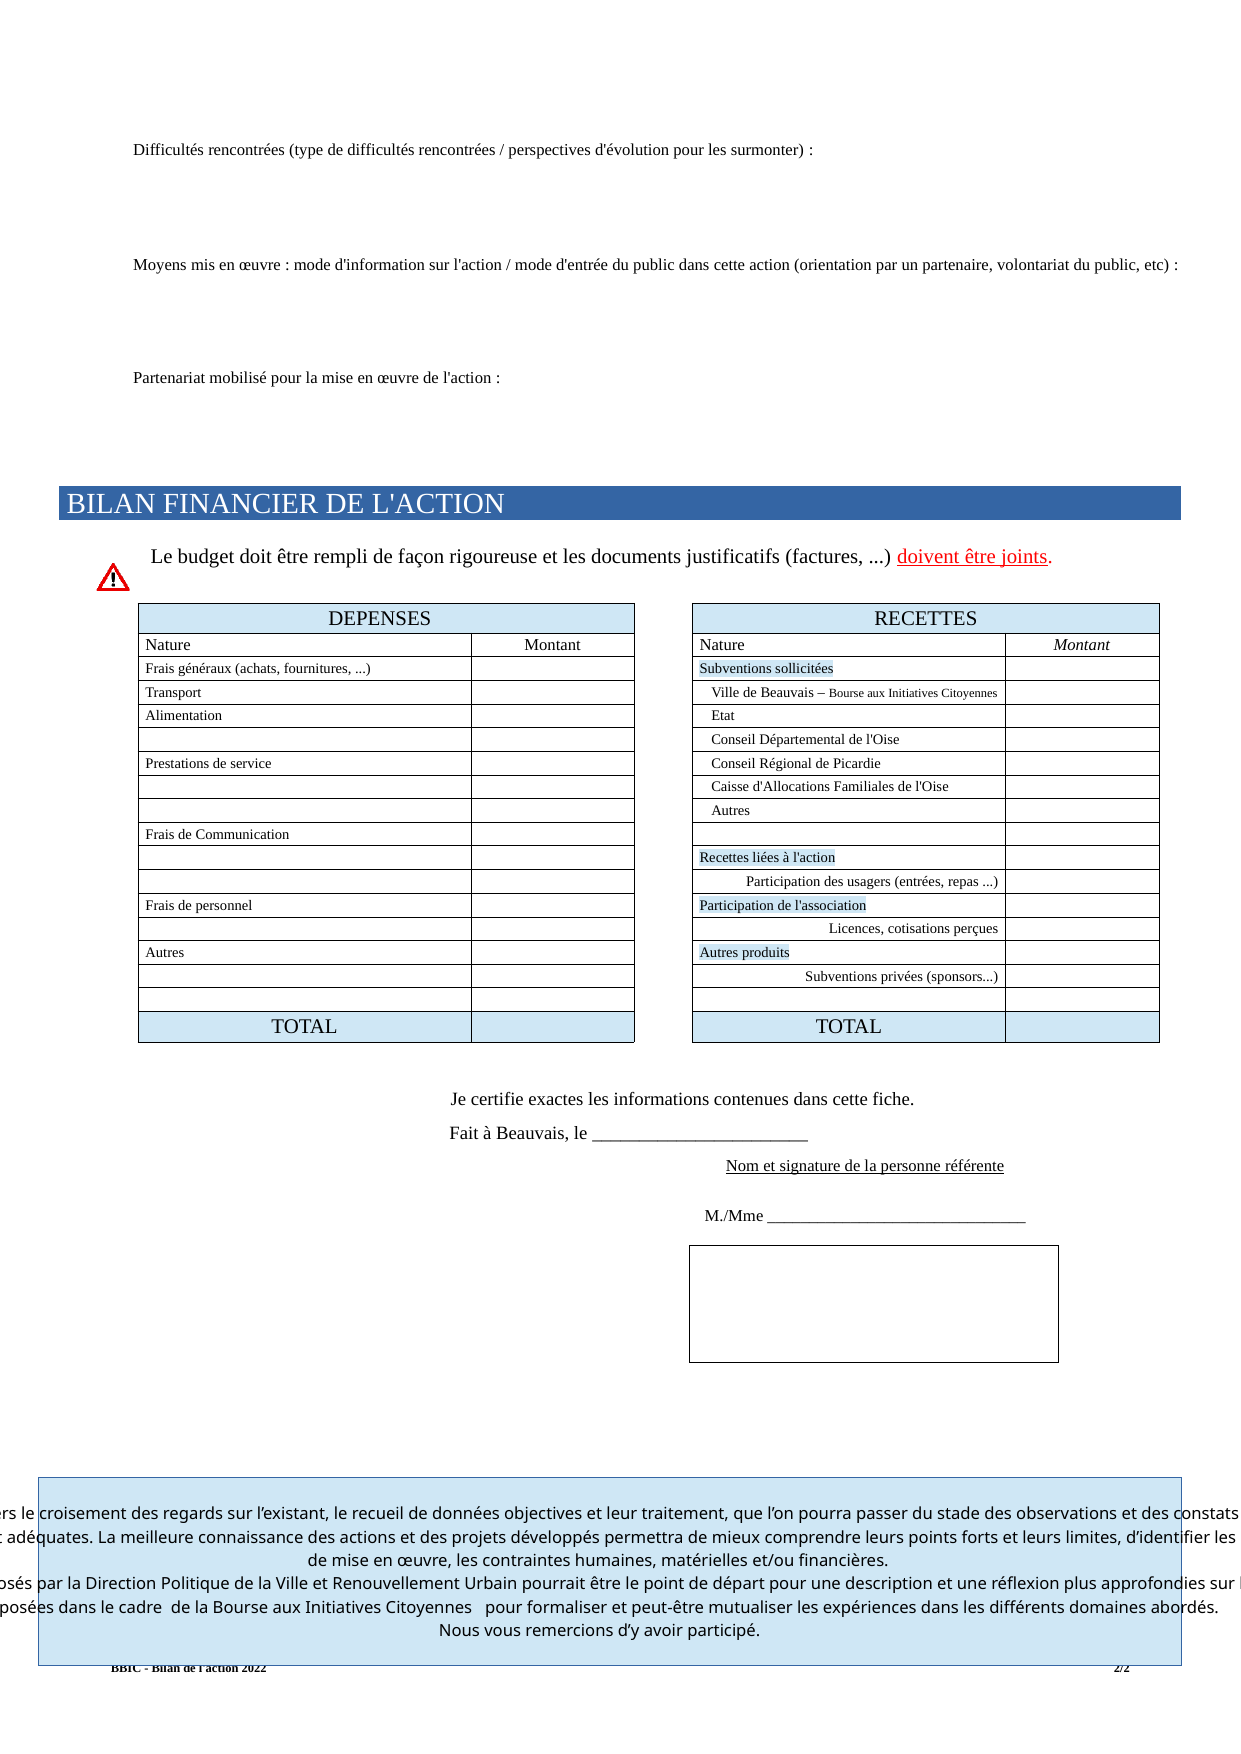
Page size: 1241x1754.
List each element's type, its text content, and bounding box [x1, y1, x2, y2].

table_cell Nature [139, 634, 471, 656]
table_cell Alimentation [139, 705, 471, 727]
table_cell [1006, 799, 1159, 822]
table_cell Conseil Régional de Picardie [693, 752, 1005, 774]
table_cell [472, 1012, 634, 1042]
table_cell [1006, 846, 1159, 869]
table_cell [472, 846, 634, 869]
table_cell [472, 681, 634, 703]
table_cell [635, 916, 692, 940]
table_cell [635, 656, 692, 680]
table_cell Nature [693, 634, 1005, 656]
text Difficultés rencontrées (type de difficultés rencontrées / perspectives d'évolution pour les surmonter) : [133, 140, 1181, 159]
table_cell [472, 657, 634, 680]
table_cell [1006, 918, 1159, 940]
table_cell [1006, 941, 1159, 964]
text Nom et signature de la personne référente [551, 1156, 1178, 1175]
table_cell [635, 940, 692, 964]
table_cell [693, 823, 1005, 845]
table_cell [1006, 752, 1159, 774]
text Je certifie exactes les informations contenues dans cette fiche. [61, 1088, 1180, 1110]
table_cell [1006, 988, 1159, 1011]
table_cell [1006, 681, 1159, 703]
table_cell Ville de Beauvais – Bourse aux Initiatives Citoyennes [693, 681, 1005, 703]
table_cell Participation de l'association [693, 894, 1005, 916]
table_cell [1006, 823, 1159, 845]
table_cell [139, 728, 471, 751]
table_cell [635, 893, 692, 916]
table_cell Licences, cotisations perçues [693, 918, 1005, 940]
table_cell [635, 775, 692, 798]
table_cell [635, 1011, 692, 1042]
table_cell Prestations de service [139, 752, 471, 774]
table_cell [472, 941, 634, 964]
table_cell [139, 799, 471, 822]
table_cell Montant [472, 634, 634, 656]
table_cell [472, 988, 634, 1011]
text M./Mme _______________________________ [551, 1205, 1178, 1224]
table_cell [635, 869, 692, 893]
table_cell [635, 964, 692, 987]
table_cell Conseil Départemental de l'Oise [693, 728, 1005, 751]
table_cell [635, 822, 692, 845]
table_cell [472, 705, 634, 727]
text Le budget doit être rempli de façon rigoureuse et les documents justificatifs (factures, ...) doivent être joints. [97, 544, 1192, 591]
table_cell Autres produits [693, 941, 1005, 964]
table_cell Frais de Communication [139, 823, 471, 845]
table_cell [472, 823, 634, 845]
table_cell [472, 799, 634, 822]
text Moyens mis en œuvre : mode d'information sur l'action / mode d'entrée du public dans cette action (orientation par un partenaire, volontariat du public, etc) : [133, 255, 1181, 274]
table_cell [139, 870, 471, 893]
table_cell [1006, 894, 1159, 916]
table_cell [472, 965, 634, 987]
table_header [635, 603, 692, 633]
table_cell [1006, 776, 1159, 798]
table_cell [139, 988, 471, 1011]
table_cell [472, 870, 634, 893]
table_cell Caisse d'Allocations Familiales de l'Oise [693, 776, 1005, 798]
table_cell [635, 727, 692, 751]
text BILAN FINANCIER DE L'ACTION [59, 486, 1181, 520]
table_cell [1006, 870, 1159, 893]
table_cell Frais de personnel [139, 894, 471, 916]
table_cell Subventions privées (sponsors...) [693, 965, 1005, 987]
table_cell Subventions sollicitées [693, 657, 1005, 680]
table_cell [139, 965, 471, 987]
table_cell Autres [693, 799, 1005, 822]
text Fait à Beauvais, le _______________________ [61, 1122, 1180, 1144]
table_cell [1006, 705, 1159, 727]
table_cell [1006, 965, 1159, 987]
table_cell [635, 987, 692, 1011]
table_cell [472, 894, 634, 916]
table_cell Montant [1006, 634, 1159, 656]
table_cell Transport [139, 681, 471, 703]
table_cell [472, 918, 634, 940]
table_cell [1006, 1012, 1159, 1042]
table_cell Recettes liées à l'action [693, 846, 1005, 869]
table_cell [635, 680, 692, 703]
table_cell [472, 752, 634, 774]
table_cell [1006, 728, 1159, 751]
table_cell TOTAL [693, 1012, 1005, 1042]
table_cell [472, 776, 634, 798]
table_cell [139, 918, 471, 940]
table_cell Autres [139, 941, 471, 964]
table_cell Etat [693, 705, 1005, 727]
table_cell Frais généraux (achats, fournitures, ...) [139, 657, 471, 680]
table_header DEPENSES [139, 604, 634, 633]
table_cell [139, 776, 471, 798]
table_cell [635, 751, 692, 774]
table_cell [1006, 657, 1159, 680]
table_cell [693, 988, 1005, 1011]
table_cell [635, 798, 692, 822]
table_cell Participation des usagers (entrées, repas ...) [693, 870, 1005, 893]
table_cell [635, 633, 692, 656]
table_cell [635, 845, 692, 869]
table_cell [635, 704, 692, 727]
text Partenariat mobilisé pour la mise en œuvre de l'action : [133, 368, 1181, 387]
table_header RECETTES [693, 604, 1159, 633]
table_cell TOTAL [139, 1012, 471, 1042]
table_cell [139, 846, 471, 869]
table_cell [472, 728, 634, 751]
